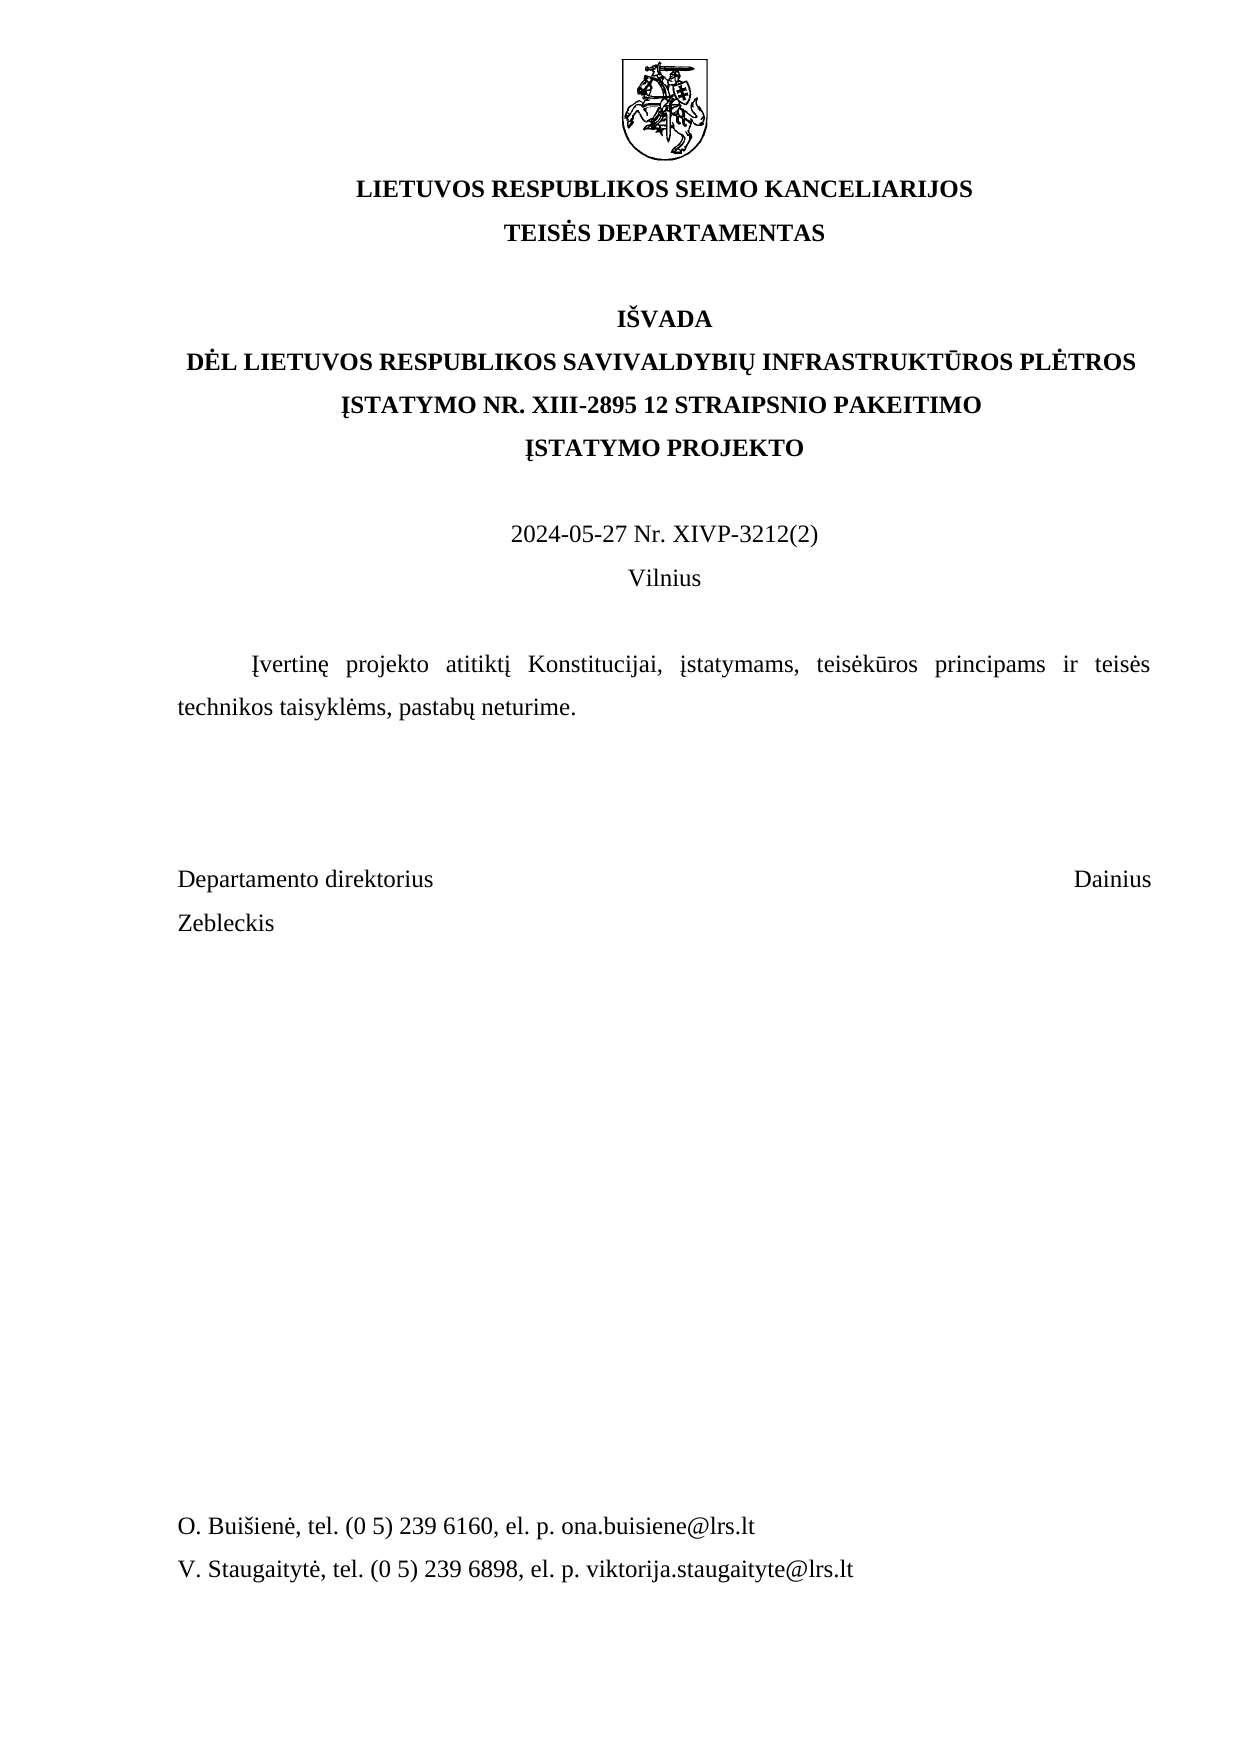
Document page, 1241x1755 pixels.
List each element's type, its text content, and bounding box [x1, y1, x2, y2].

text O. Buišienė, tel. (0 5) 239 6160, el. p. ona.buisiene@lrs.lt [177, 1511, 1152, 1540]
text Vilnius [177, 563, 1152, 591]
text 2024-05-27 Nr. XIVP-3212(2) [177, 519, 1152, 548]
subtitle TEISĖS DEPARTAMENTAS [177, 218, 1152, 246]
text Įvertinę projekto atitiktį Konstitucijai, įstatymams, teisėkūros principams ir teisės technikos taisyklėms, pastabų neturime. [177, 649, 1152, 721]
text LIETUVOS RESPUBLIKOS SEIMO KANCELIARIJOS [177, 174, 1152, 203]
text DĖL LIETUVOS RESPUBLIKOS SAVIVALDYBIŲ INFRASTRUKTŪROS PLĖTROS ĮSTATYMO NR. XIII-2895 12 STRAIPSNIO PAKEITIMO ĮSTATYMO PROJEKTO [177, 347, 1152, 462]
text IŠVADA [177, 304, 1152, 333]
text Departamento direktorius Dainius Zebleckis [177, 864, 1152, 936]
text V. Staugaitytė, tel. (0 5) 239 6898, el. p. viktorija.staugaityte@lrs.lt [177, 1554, 1152, 1583]
